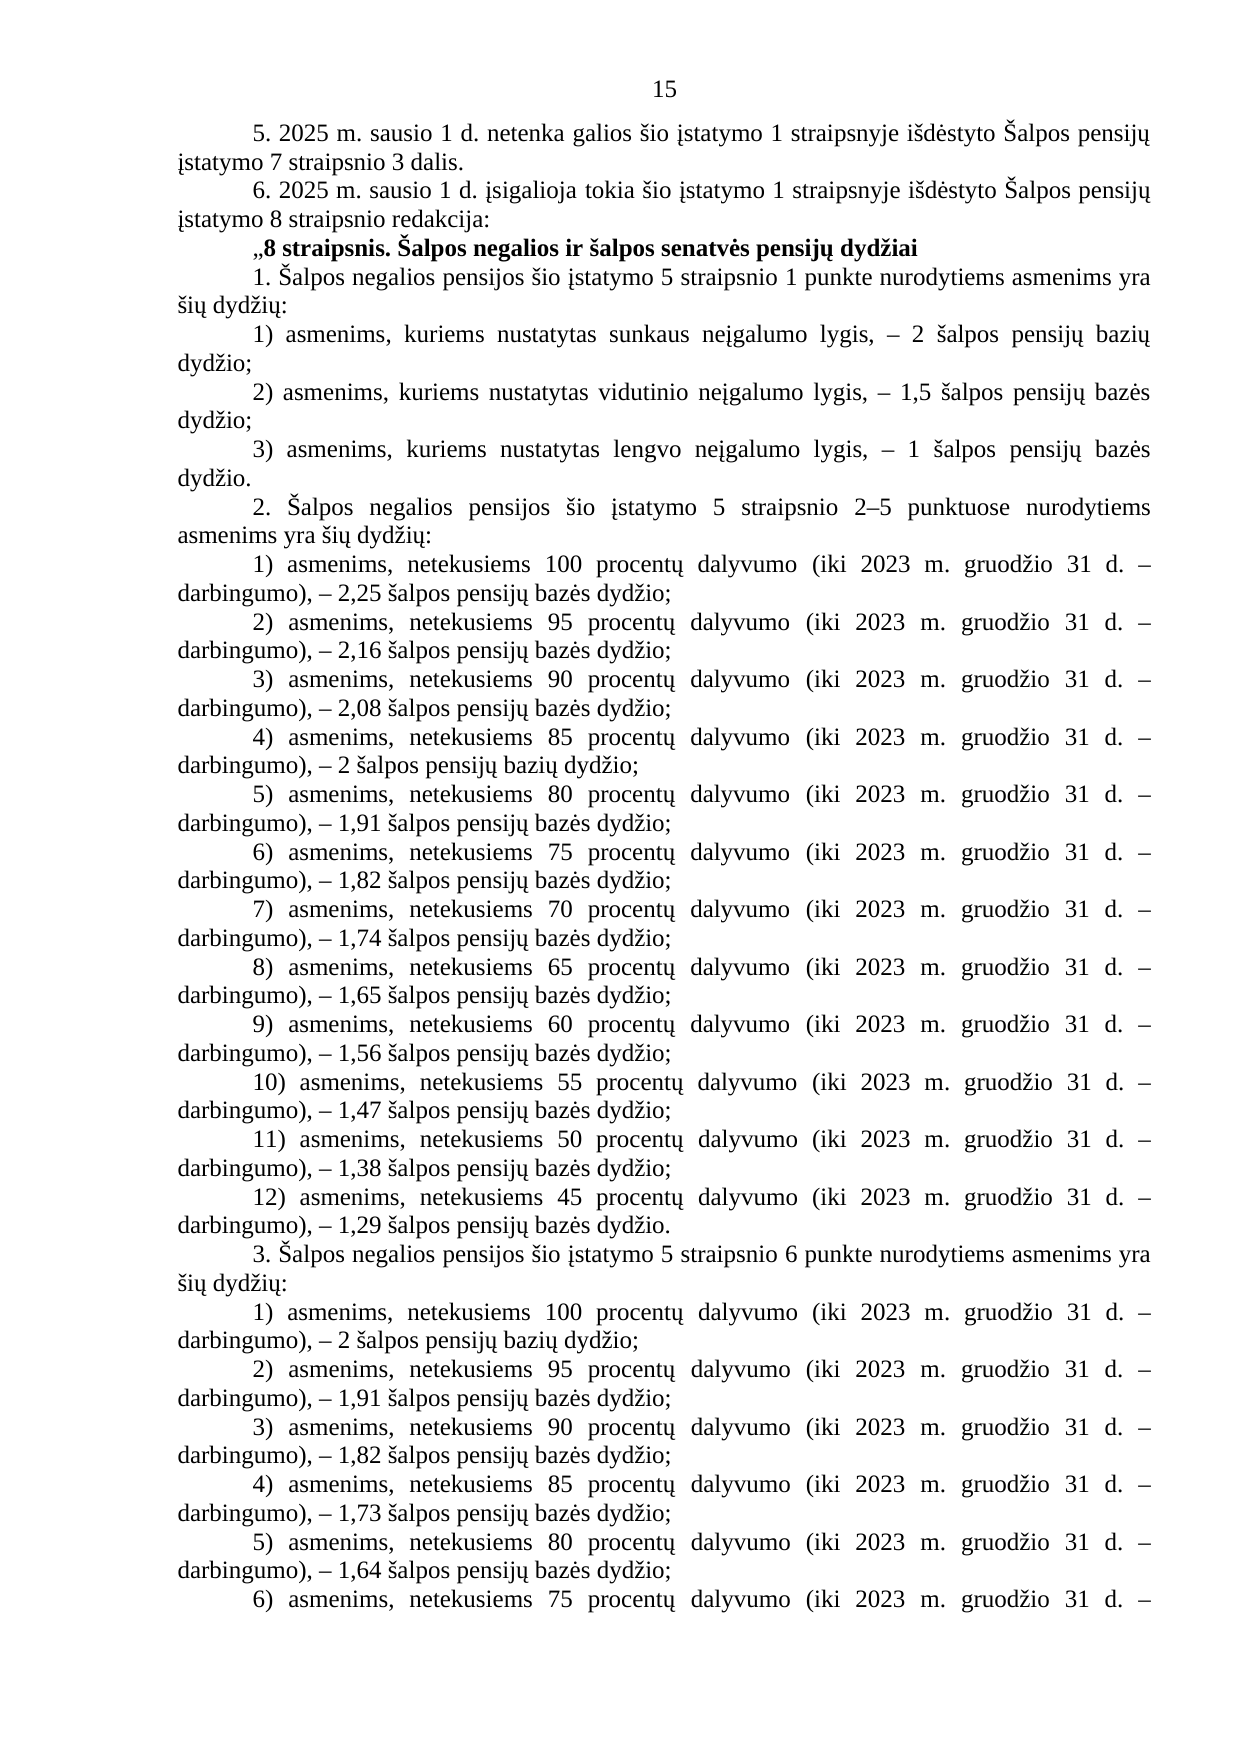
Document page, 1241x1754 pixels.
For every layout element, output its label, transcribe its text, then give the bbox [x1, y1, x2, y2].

text 1) asmenims, netekusiems 100 procentų dalyvumo (iki 2023 m. gruodžio 31 d. – darbingumo), – 2,25 šalpos pensijų bazės dydžio; [177, 549, 1152, 607]
text 2) asmenims, netekusiems 95 procentų dalyvumo (iki 2023 m. gruodžio 31 d. – darbingumo), – 2,16 šalpos pensijų bazės dydžio; [177, 607, 1152, 664]
text 6) asmenims, netekusiems 75 procentų dalyvumo (iki 2023 m. gruodžio 31 d. – [177, 1584, 1152, 1613]
text 5) asmenims, netekusiems 80 procentų dalyvumo (iki 2023 m. gruodžio 31 d. – darbingumo), – 1,64 šalpos pensijų bazės dydžio; [177, 1527, 1152, 1584]
text 2) asmenims, netekusiems 95 procentų dalyvumo (iki 2023 m. gruodžio 31 d. – darbingumo), – 1,91 šalpos pensijų bazės dydžio; [177, 1354, 1152, 1412]
text 5. 2025 m. sausio 1 d. netenka galios šio įstatymo 1 straipsnyje išdėstyto Šalpos pensijų įstatymo 7 straipsnio 3 dalis. [177, 118, 1152, 176]
text 5) asmenims, netekusiems 80 procentų dalyvumo (iki 2023 m. gruodžio 31 d. – darbingumo), – 1,91 šalpos pensijų bazės dydžio; [177, 779, 1152, 837]
text 1. Šalpos negalios pensijos šio įstatymo 5 straipsnio 1 punkte nurodytiems asmenims yra šių dydžių: [177, 262, 1152, 319]
text 3) asmenims, netekusiems 90 procentų dalyvumo (iki 2023 m. gruodžio 31 d. – darbingumo), – 2,08 šalpos pensijų bazės dydžio; [177, 664, 1152, 722]
text 2) asmenims, kuriems nustatytas vidutinio neįgalumo lygis, – 1,5 šalpos pensijų bazės dydžio; [177, 377, 1152, 434]
text 11) asmenims, netekusiems 50 procentų dalyvumo (iki 2023 m. gruodžio 31 d. – darbingumo), – 1,38 šalpos pensijų bazės dydžio; [177, 1124, 1152, 1182]
text 3. Šalpos negalios pensijos šio įstatymo 5 straipsnio 6 punkte nurodytiems asmenims yra šių dydžių: [177, 1239, 1152, 1297]
text 7) asmenims, netekusiems 70 procentų dalyvumo (iki 2023 m. gruodžio 31 d. – darbingumo), – 1,74 šalpos pensijų bazės dydžio; [177, 894, 1152, 952]
text 2. Šalpos negalios pensijos šio įstatymo 5 straipsnio 2–5 punktuose nurodytiems asmenims yra šių dydžių: [177, 492, 1152, 549]
text 1) asmenims, kuriems nustatytas sunkaus neįgalumo lygis, – 2 šalpos pensijų bazių dydžio; [177, 319, 1152, 377]
text „8 straipsnis. Šalpos negalios ir šalpos senatvės pensijų dydžiai [177, 233, 1152, 262]
text 4) asmenims, netekusiems 85 procentų dalyvumo (iki 2023 m. gruodžio 31 d. – darbingumo), – 1,73 šalpos pensijų bazės dydžio; [177, 1469, 1152, 1527]
text 3) asmenims, netekusiems 90 procentų dalyvumo (iki 2023 m. gruodžio 31 d. – darbingumo), – 1,82 šalpos pensijų bazės dydžio; [177, 1412, 1152, 1469]
text 9) asmenims, netekusiems 60 procentų dalyvumo (iki 2023 m. gruodžio 31 d. – darbingumo), – 1,56 šalpos pensijų bazės dydžio; [177, 1009, 1152, 1067]
text 6) asmenims, netekusiems 75 procentų dalyvumo (iki 2023 m. gruodžio 31 d. – darbingumo), – 1,82 šalpos pensijų bazės dydžio; [177, 837, 1152, 894]
text 3) asmenims, kuriems nustatytas lengvo neįgalumo lygis, – 1 šalpos pensijų bazės dydžio. [177, 434, 1152, 492]
text 4) asmenims, netekusiems 85 procentų dalyvumo (iki 2023 m. gruodžio 31 d. – darbingumo), – 2 šalpos pensijų bazių dydžio; [177, 722, 1152, 779]
text 6. 2025 m. sausio 1 d. įsigalioja tokia šio įstatymo 1 straipsnyje išdėstyto Šalpos pensijų įstatymo 8 straipsnio redakcija: [177, 176, 1152, 233]
text 12) asmenims, netekusiems 45 procentų dalyvumo (iki 2023 m. gruodžio 31 d. – darbingumo), – 1,29 šalpos pensijų bazės dydžio. [177, 1182, 1152, 1239]
text 1) asmenims, netekusiems 100 procentų dalyvumo (iki 2023 m. gruodžio 31 d. – darbingumo), – 2 šalpos pensijų bazių dydžio; [177, 1297, 1152, 1354]
text 10) asmenims, netekusiems 55 procentų dalyvumo (iki 2023 m. gruodžio 31 d. – darbingumo), – 1,47 šalpos pensijų bazės dydžio; [177, 1067, 1152, 1124]
text 8) asmenims, netekusiems 65 procentų dalyvumo (iki 2023 m. gruodžio 31 d. – darbingumo), – 1,65 šalpos pensijų bazės dydžio; [177, 952, 1152, 1009]
